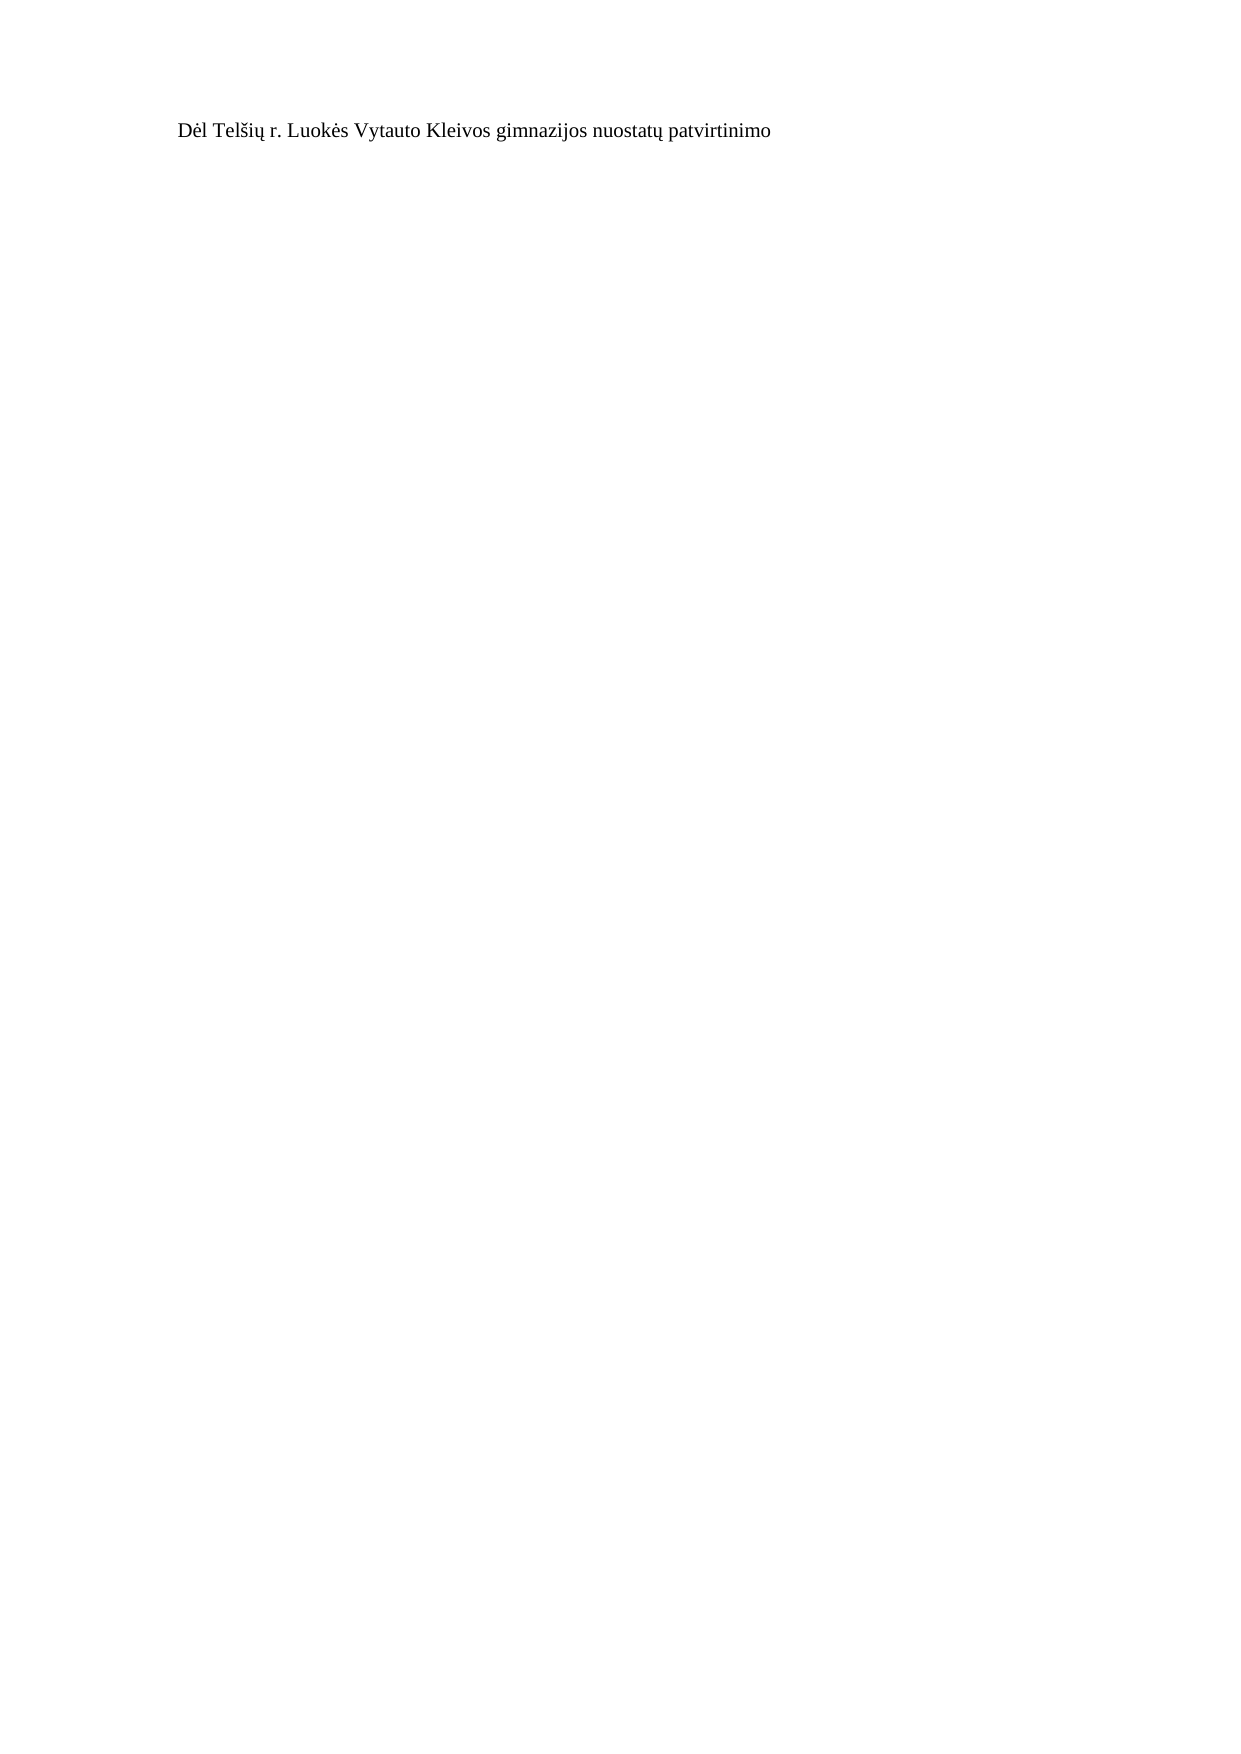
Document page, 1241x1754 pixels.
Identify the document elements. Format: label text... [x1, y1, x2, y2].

text Dėl Telšių r. Luokės Vytauto Kleivos gimnazijos nuostatų patvirtinimo [177, 118, 1181, 142]
